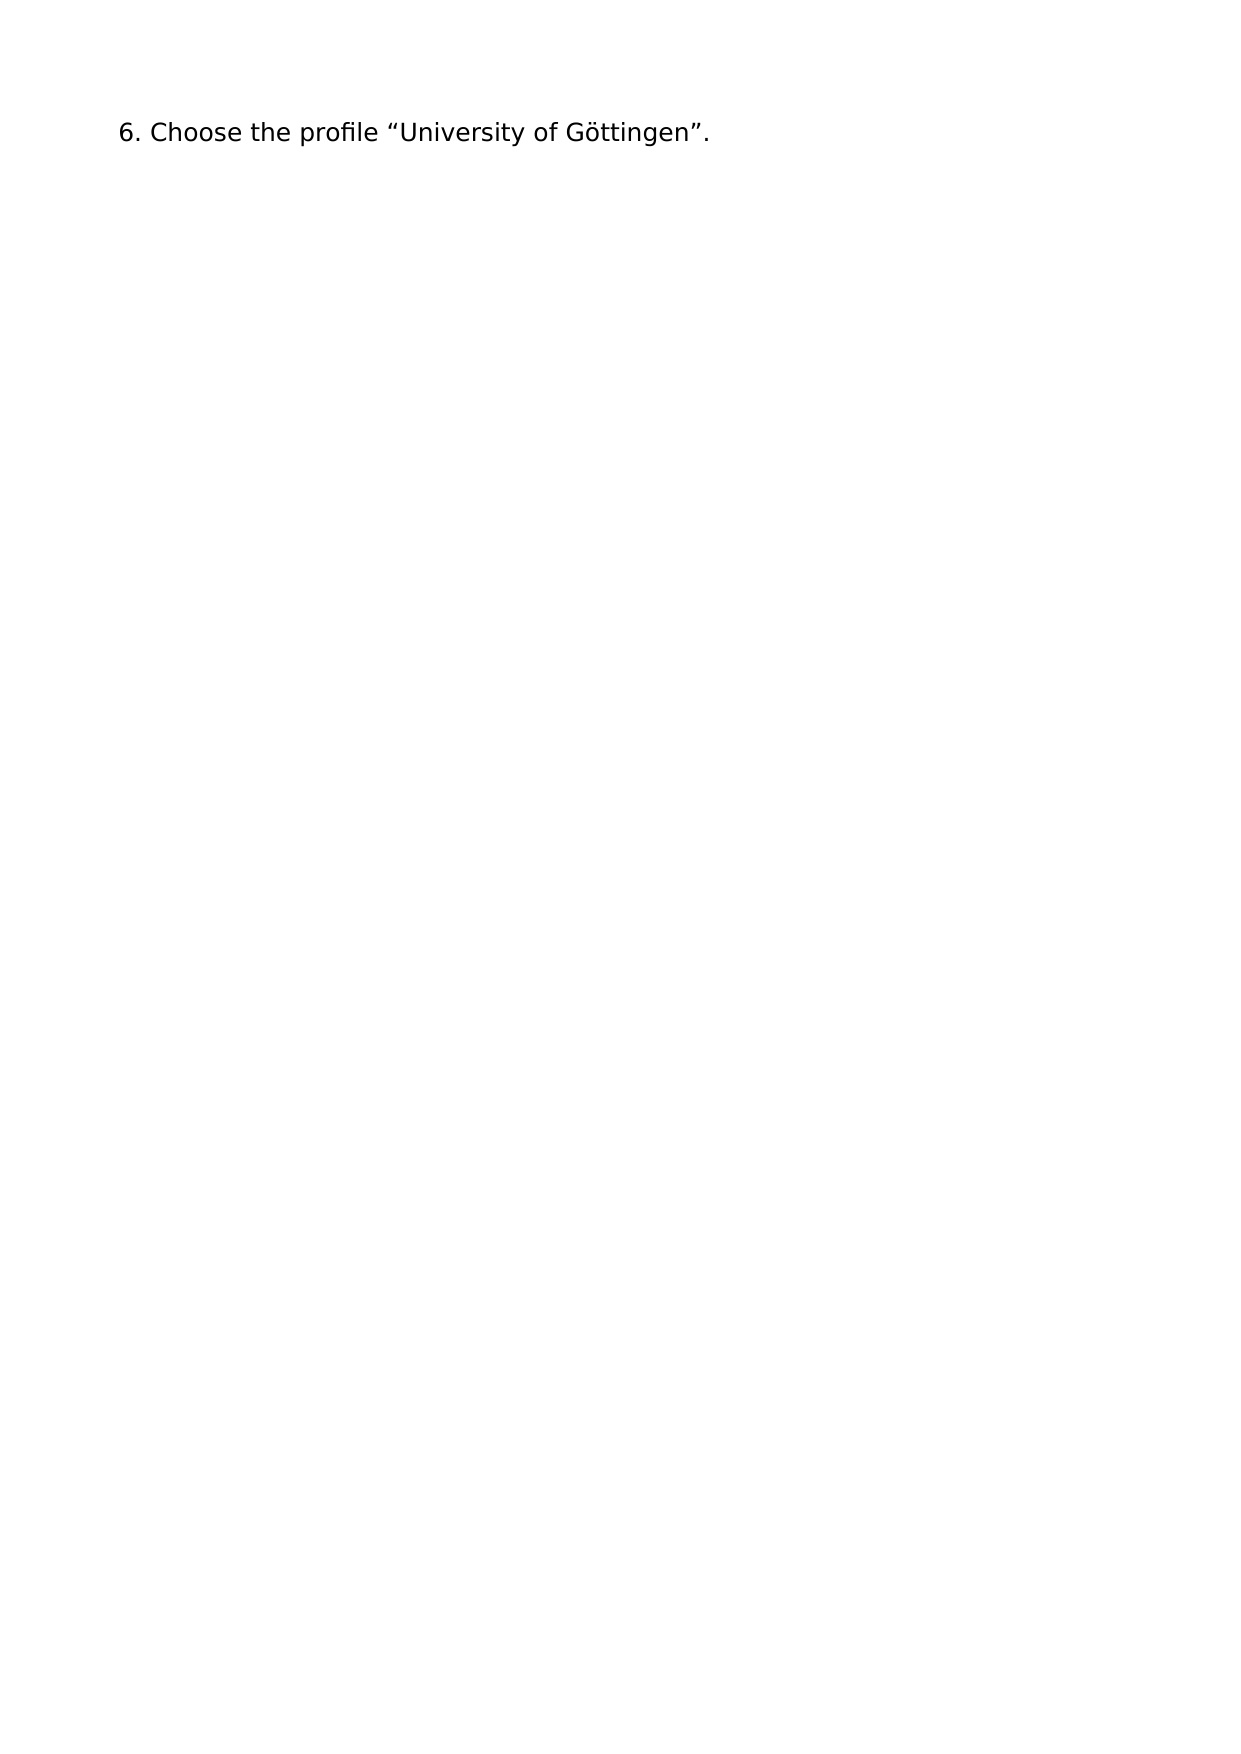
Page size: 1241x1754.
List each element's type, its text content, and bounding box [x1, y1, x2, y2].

text 6. Choose the profile “University of Göttingen”. [118, 118, 1122, 147]
